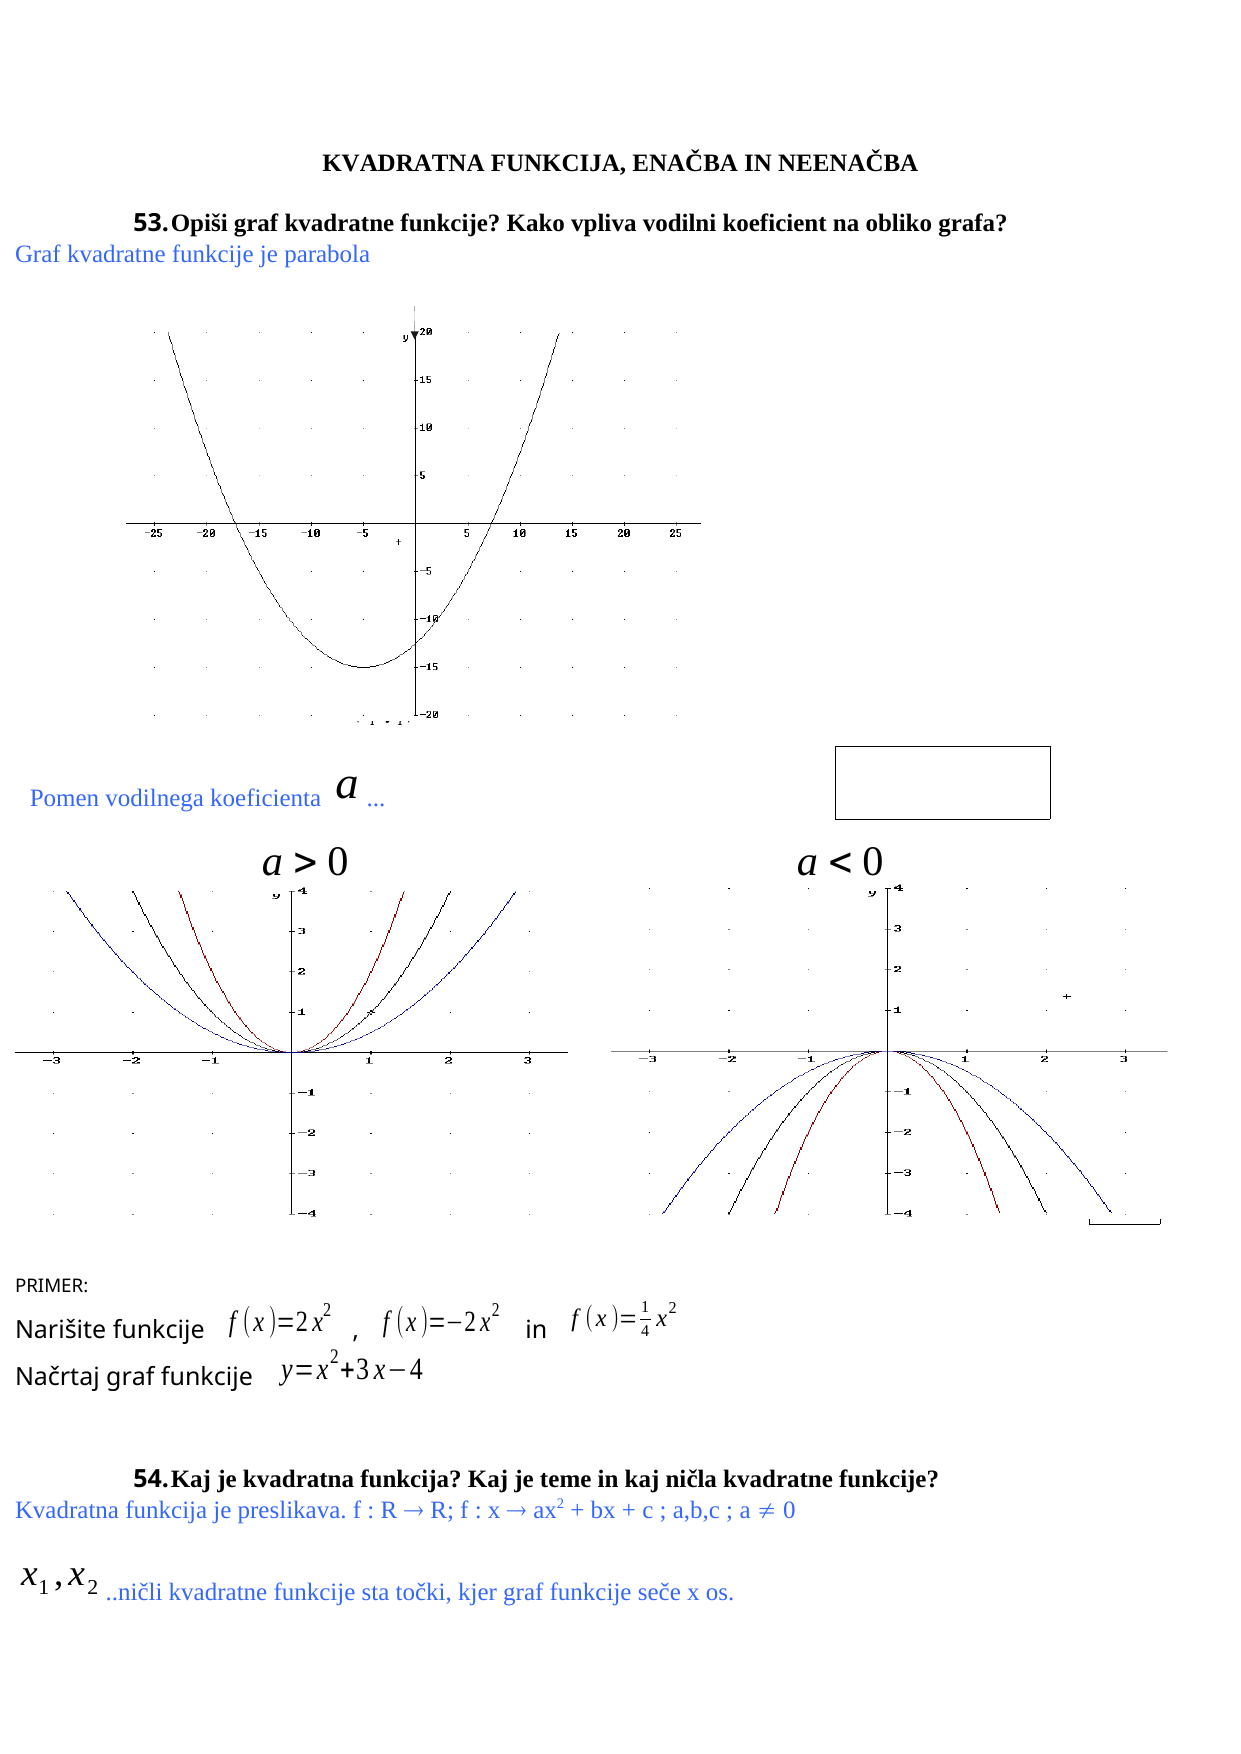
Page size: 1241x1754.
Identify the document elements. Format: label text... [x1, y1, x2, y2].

picture [611, 882, 1168, 1219]
text Kvadratna funkcija je preslikava. f : R  R; f : x  ax2 + bx + c ; a,b,c ; a  0 [15, 1495, 1226, 1523]
text Načrtaj graf funkcije [15, 1346, 1226, 1393]
list Opiši graf kvadratne funkcije? Kako vpliva vodilni koeficient na obliko grafa? [133, 205, 1226, 239]
picture [14, 885, 568, 1219]
subtitle KVADRATNA FUNKCIJA, ENAČBA IN NEENAČBA [15, 148, 1226, 176]
list Kaj je kvadratna funkcija? Kaj je teme in kaj ničla kvadratne funkcije? [133, 1461, 1226, 1495]
text PRIMER: [15, 1273, 1226, 1298]
text Narišite funkcije , in [15, 1298, 1226, 1346]
text [836, 772, 1050, 812]
text Graf kvadratne funkcije je parabola [15, 239, 1240, 268]
text [1051, 772, 1226, 812]
text Pomen vodilnega koeficienta ... [29, 772, 835, 812]
text ..ničli kvadratne funkcije sta točki, kjer graf funkcije seče x os. [15, 1552, 1226, 1606]
